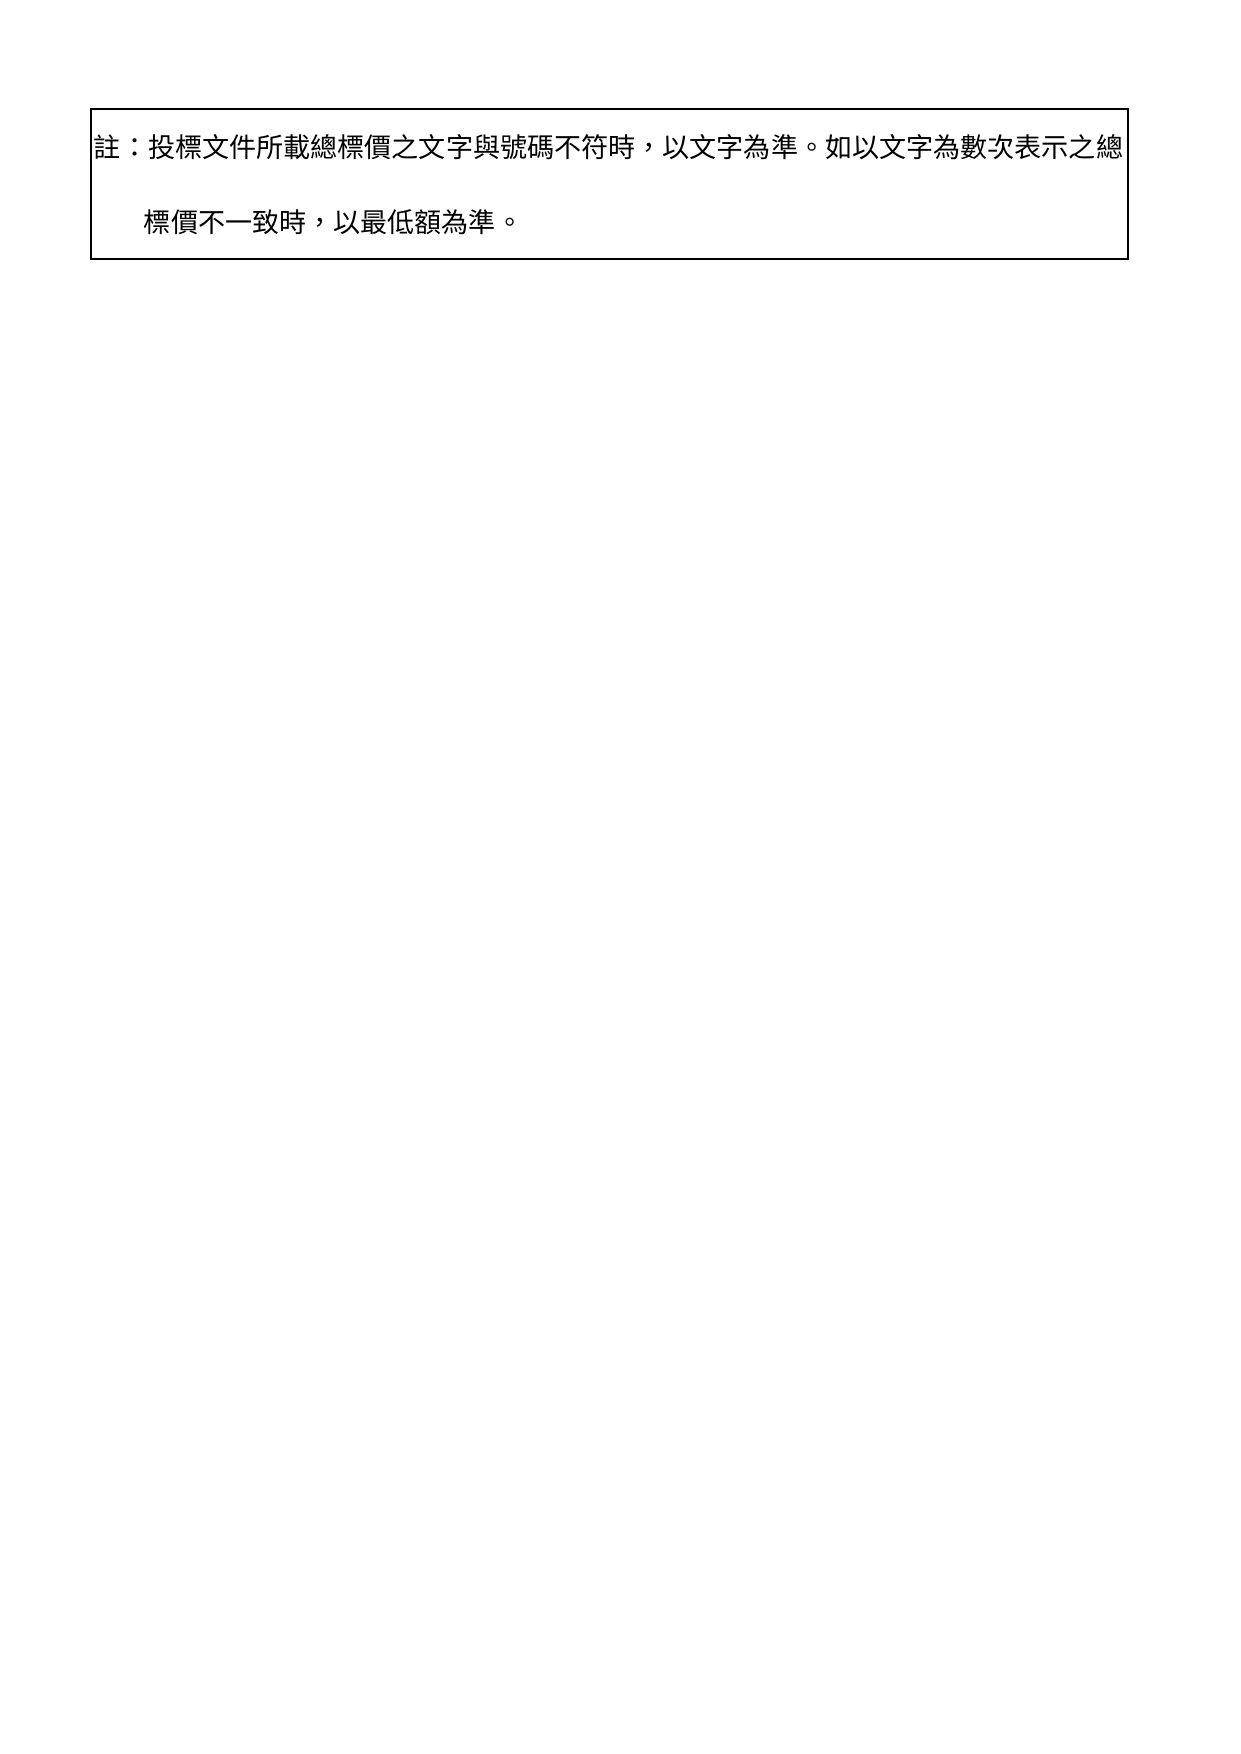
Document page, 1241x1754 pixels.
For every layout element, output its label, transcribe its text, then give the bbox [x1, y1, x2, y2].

table_cell 註：投標文件所載總標價之文字與號碼不符時，以文字為準。如以文字為數次表示之總標價不一致時，以最低額為準。 [92, 110, 1127, 258]
